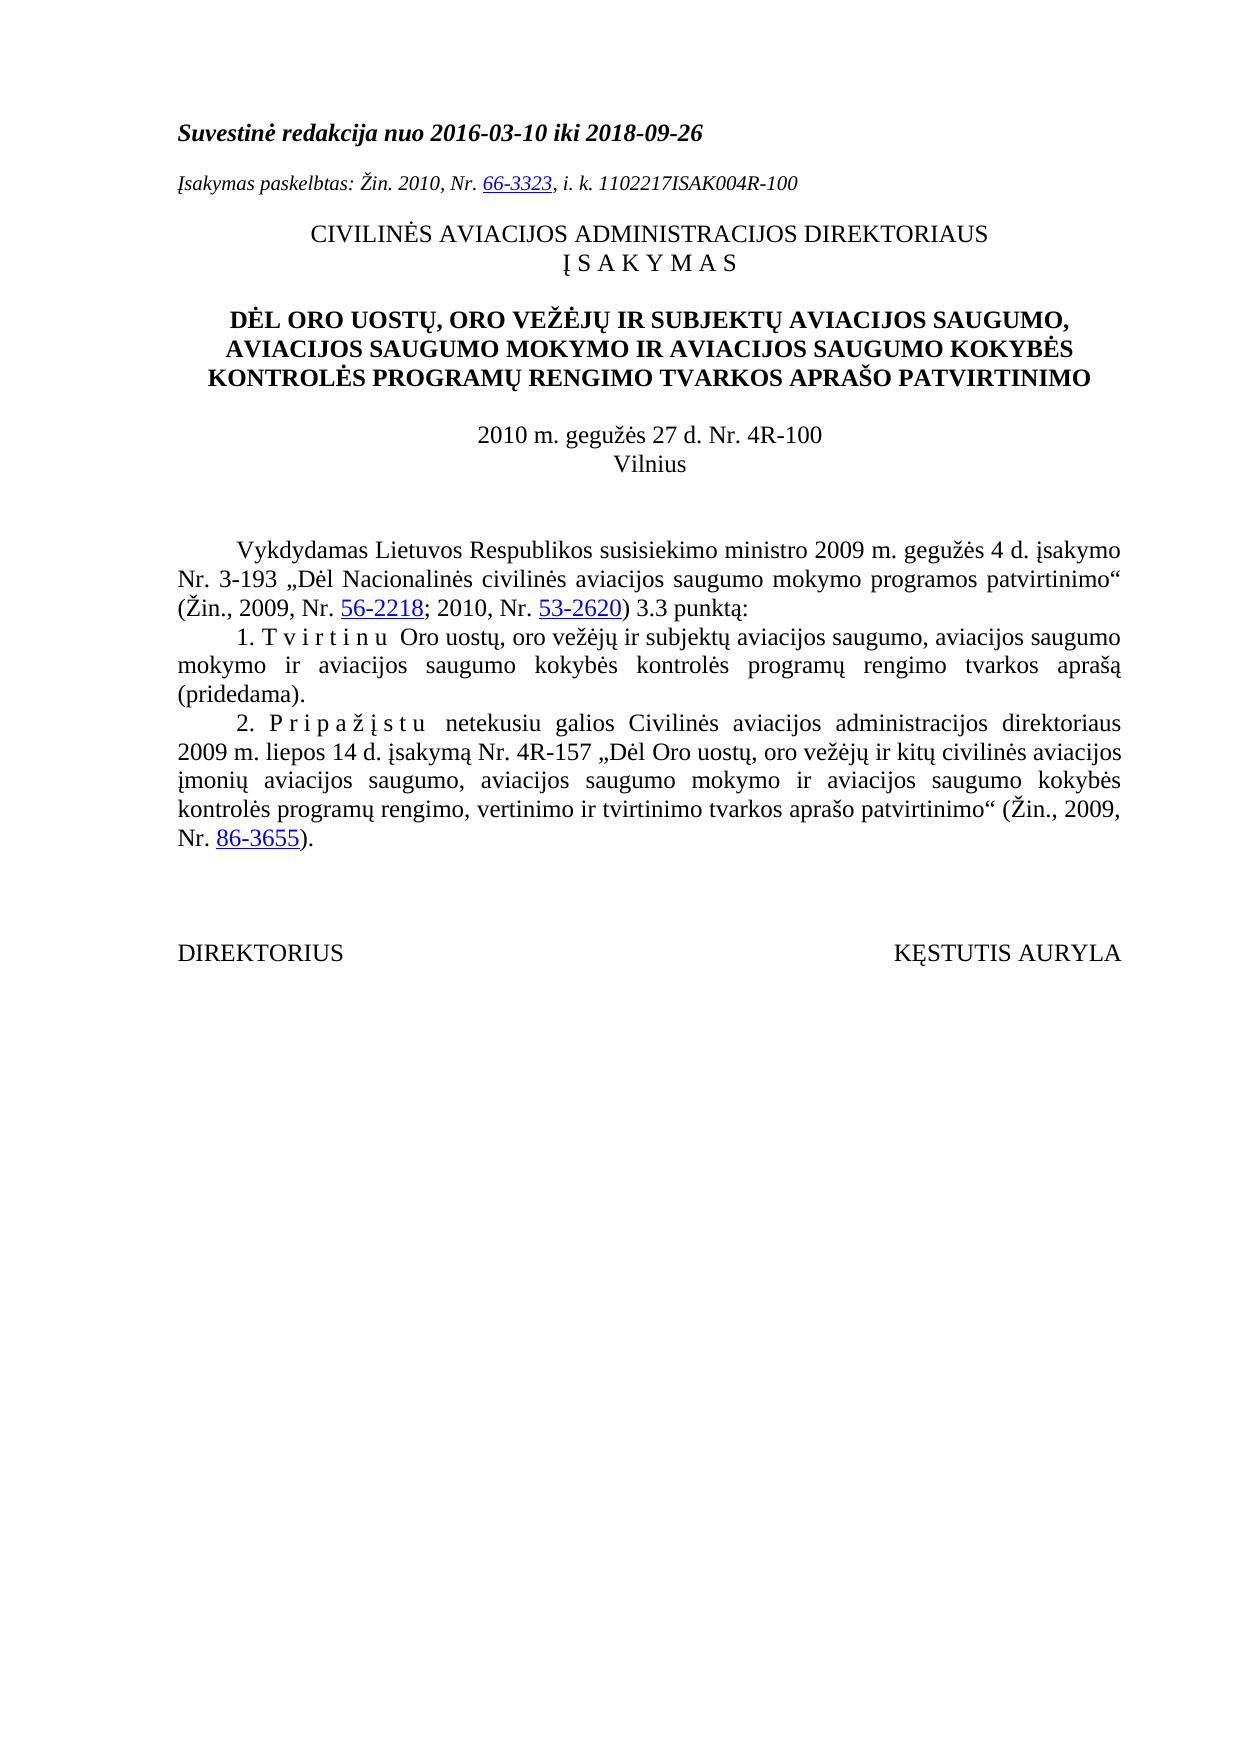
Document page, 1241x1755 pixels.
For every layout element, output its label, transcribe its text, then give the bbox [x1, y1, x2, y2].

text DĖL ORO UOSTŲ, ORO VEŽĖJŲ IR SUBJEKTŲ AVIACIJOS SAUGUMO, AVIACIJOS SAUGUMO MOKYMO IR AVIACIJOS SAUGUMO KOKYBĖS KONTROLĖS PROGRAMŲ RENGIMO TVARKOS APRAŠO PATVIRTINIMO [177, 305, 1122, 392]
text 2010 m. gegužės 27 d. Nr. 4R-100 [177, 420, 1122, 449]
text Vilnius [177, 449, 1122, 478]
text CIVILINĖS AVIACIJOS ADMINISTRACIJOS DIREKTORIAUS [177, 219, 1122, 248]
text 2. Pripažįstu netekusiu galios Civilinės aviacijos administracijos direktoriaus 2009 m. liepos 14 d. įsakymą Nr. 4R-157 „Dėl oro uostų, oro vežėjų ir kitų civilinės aviacijos įmonių aviacijos saugumo, aviacijos saugumo mokymo ir aviacijos saugumo kokybės kontrolės programų rengimo, vertinimo ir tvirtinimo tvarkos aprašo patvirtinimo“ (Žin., 2009, Nr. 86-3655). [177, 708, 1122, 852]
text Suvestinė redakcija nuo 2016-03-10 iki 2018-09-26 [177, 118, 1122, 147]
text Direktorius Kęstutis Auryla [177, 938, 1122, 967]
text Įsakymas paskelbtas: Žin. 2010, Nr. 66-3323, i. k. 1102217ISAK004R-100 [177, 171, 1122, 195]
text Vykdydamas Lietuvos Respublikos susisiekimo ministro 2009 m. gegužės 4 d. įsakymo Nr. 3-193 „Dėl Nacionalinės civilinės aviacijos saugumo mokymo programos patvirtinimo“ (Žin., 2009, Nr. 56-2218; 2010, Nr. 53-2620) 3.3 punktą: [177, 535, 1122, 622]
text 1. Tvirtinu Oro uostų, oro vežėjų ir subjektų aviacijos saugumo, aviacijos saugumo mokymo ir aviacijos saugumo kokybės kontrolės programų rengimo tvarkos aprašą (pridedama). [177, 622, 1122, 708]
text ĮSAKYMAS [177, 248, 1122, 277]
